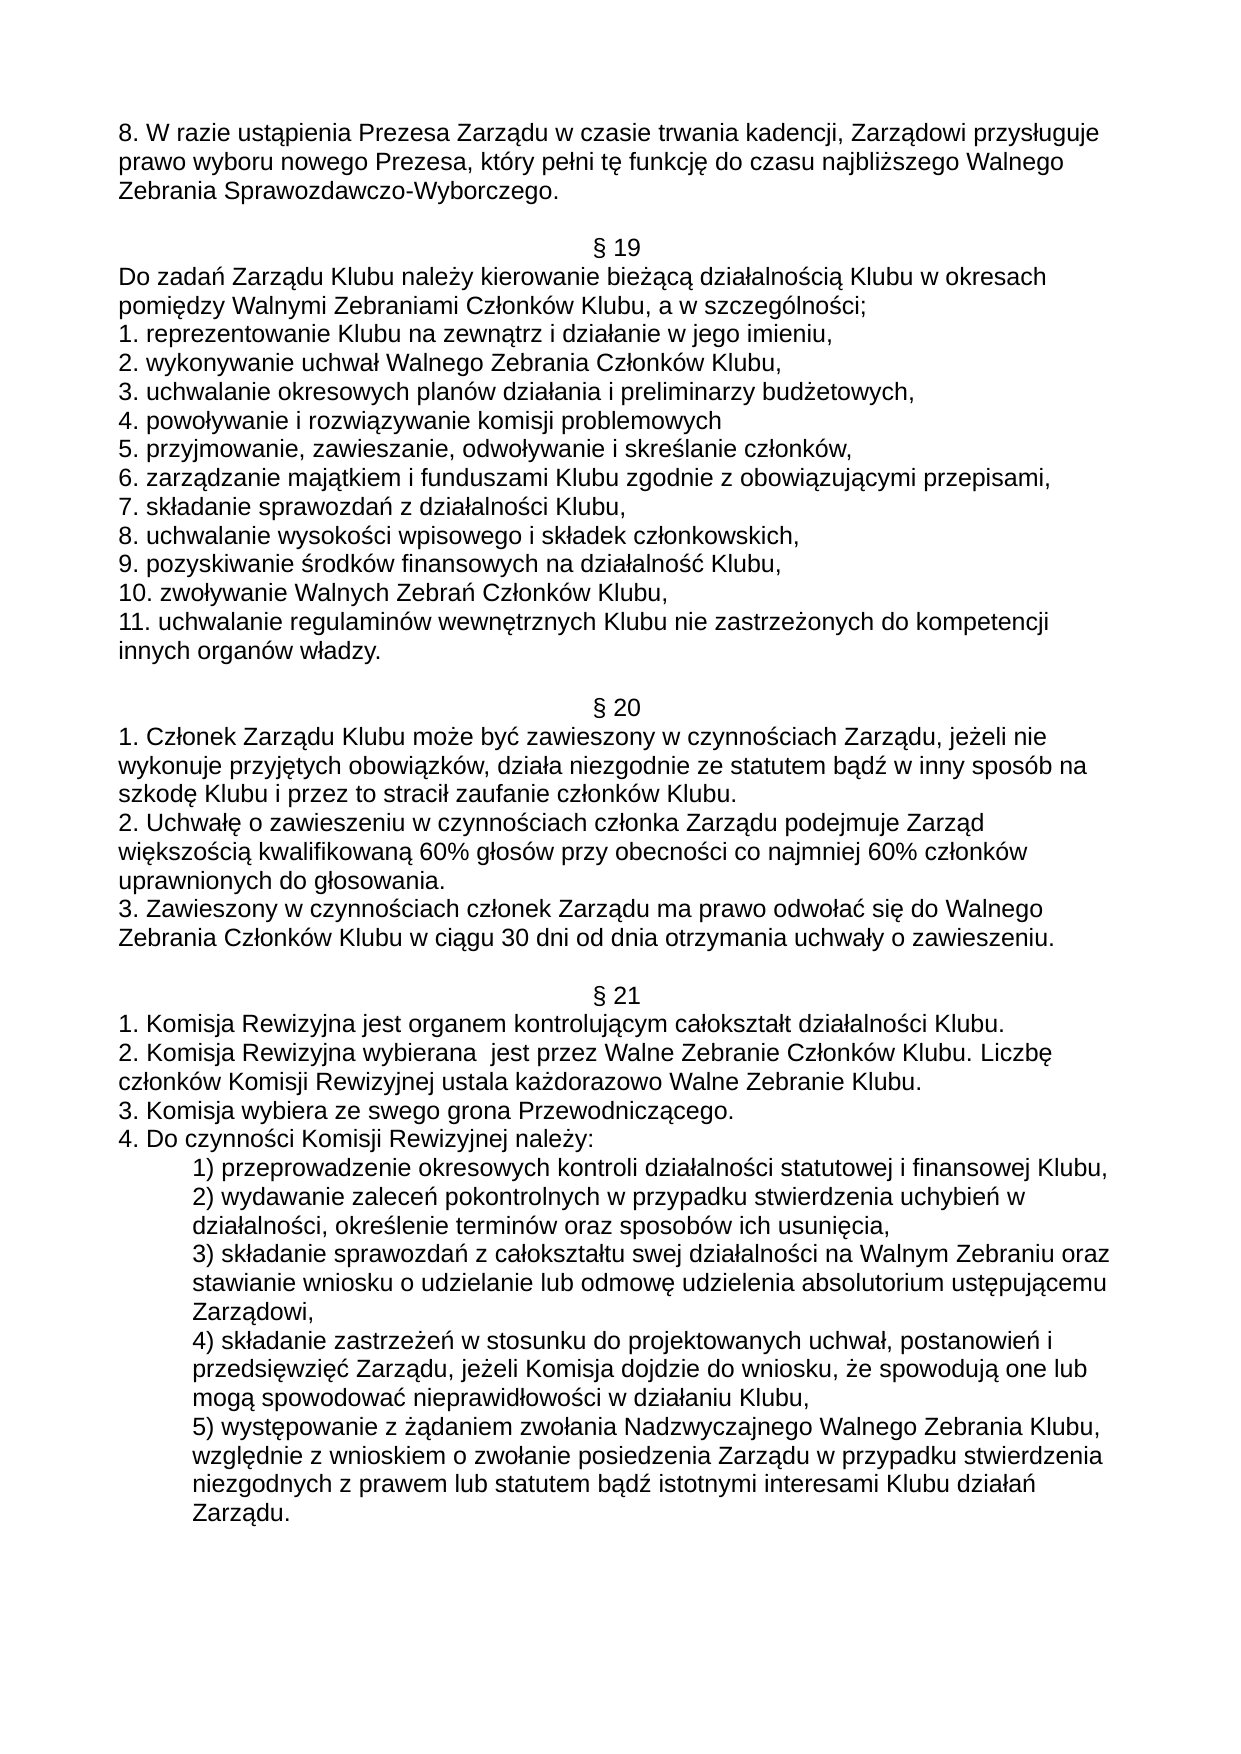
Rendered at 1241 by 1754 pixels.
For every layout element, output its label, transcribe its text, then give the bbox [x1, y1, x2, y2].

text 1. Komisja Rewizyjna jest organem kontrolującym całokształt działalności Klubu. [118, 1009, 1122, 1038]
text 5) występowanie z żądaniem zwołania Nadzwyczajnego Walnego Zebrania Klubu, względnie z wnioskiem o zwołanie posiedzenia Zarządu w przypadku stwierdzenia niezgodnych z prawem lub statutem bądź istotnymi interesami Klubu działań Zarządu. [118, 1412, 1122, 1527]
text 4. Do czynności Komisji Rewizyjnej należy: [118, 1124, 1122, 1153]
text 4. powoływanie i rozwiązywanie komisji problemowych [118, 406, 1122, 434]
text 2. Uchwałę o zawieszeniu w czynnościach członka Zarządu podejmuje Zarząd większością kwalifikowaną 60% głosów przy obecności co najmniej 60% członków uprawnionych do głosowania. [118, 808, 1122, 894]
text 2. Komisja Rewizyjna wybierana jest przez Walne Zebranie Członków Klubu. Liczbę członków Komisji Rewizyjnej ustala każdorazowo Walne Zebranie Klubu. [118, 1038, 1122, 1096]
text 3. uchwalanie okresowych planów działania i preliminarzy budżetowych, [118, 377, 1122, 406]
text Do zadań Zarządu Klubu należy kierowanie bieżącą działalnością Klubu w okresach pomiędzy Walnymi Zebraniami Członków Klubu, a w szczególności; [118, 262, 1122, 319]
text 1) przeprowadzenie okresowych kontroli działalności statutowej i finansowej Klubu, 2) wydawanie zaleceń pokontrolnych w przypadku stwierdzenia uchybień w działalności, określenie terminów oraz sposobów ich usunięcia, [118, 1153, 1122, 1239]
text 8. uchwalanie wysokości wpisowego i składek członkowskich, [118, 521, 1122, 549]
text 9. pozyskiwanie środków finansowych na działalność Klubu, [118, 549, 1122, 578]
text 7. składanie sprawozdań z działalności Klubu, [118, 492, 1122, 521]
text 3. Komisja wybiera ze swego grona Przewodniczącego. [118, 1096, 1122, 1124]
text 1. reprezentowanie Klubu na zewnątrz i działanie w jego imieniu, [118, 319, 1122, 348]
text 2. wykonywanie uchwał Walnego Zebrania Członków Klubu, [118, 348, 1122, 377]
text 6. zarządzanie majątkiem i funduszami Klubu zgodnie z obowiązującymi przepisami, [118, 463, 1122, 492]
text § 21 [118, 981, 1122, 1009]
text § 20 [118, 693, 1122, 722]
text § 19 [118, 233, 1122, 262]
text 4) składanie zastrzeżeń w stosunku do projektowanych uchwał, postanowień i przedsięwzięć Zarządu, jeżeli Komisja dojdzie do wniosku, że spowodują one lub mogą spowodować nieprawidłowości w działaniu Klubu, [118, 1326, 1122, 1412]
text 3. Zawieszony w czynnościach członek Zarządu ma prawo odwołać się do Walnego Zebrania Członków Klubu w ciągu 30 dni od dnia otrzymania uchwały o zawieszeniu. [118, 894, 1122, 952]
text 1. Członek Zarządu Klubu może być zawieszony w czynnościach Zarządu, jeżeli nie wykonuje przyjętych obowiązków, działa niezgodnie ze statutem bądź w inny sposób na szkodę Klubu i przez to stracił zaufanie członków Klubu. [118, 722, 1122, 808]
text 3) składanie sprawozdań z całokształtu swej działalności na Walnym Zebraniu oraz stawianie wniosku o udzielanie lub odmowę udzielenia absolutorium ustępującemu Zarządowi, [118, 1239, 1122, 1326]
text 8. W razie ustąpienia Prezesa Zarządu w czasie trwania kadencji, Zarządowi przysługuje prawo wyboru nowego Prezesa, który pełni tę funkcję do czasu najbliższego Walnego Zebrania Sprawozdawczo-Wyborczego. [118, 118, 1122, 204]
text 11. uchwalanie regulaminów wewnętrznych Klubu nie zastrzeżonych do kompetencji innych organów władzy. [118, 607, 1122, 664]
text 5. przyjmowanie, zawieszanie, odwoływanie i skreślanie członków, [118, 434, 1122, 463]
text 10. zwoływanie Walnych Zebrań Członków Klubu, [118, 578, 1122, 607]
